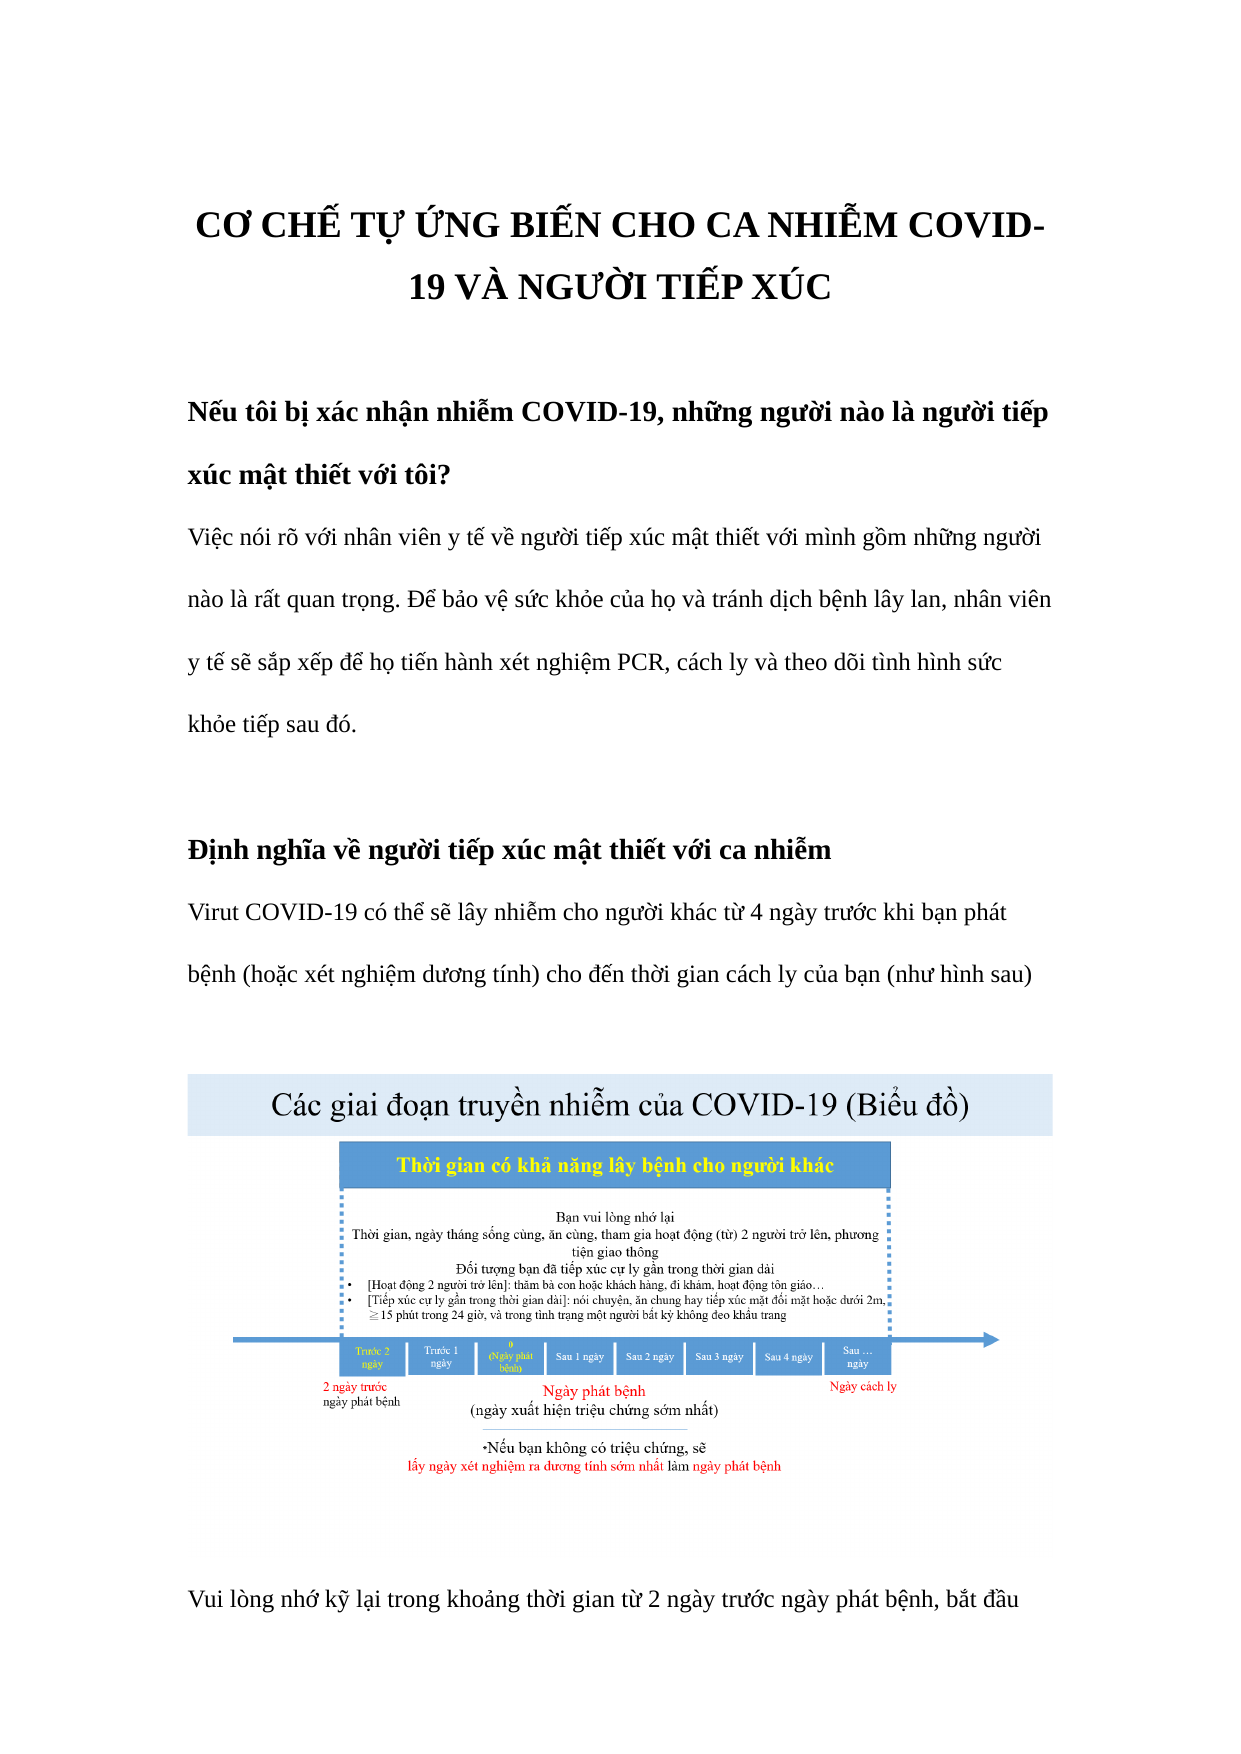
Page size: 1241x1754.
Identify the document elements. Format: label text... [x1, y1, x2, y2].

text Virut COVID-19 có thể sẽ lây nhiễm cho người khác từ 4 ngày trước khi bạn phát bệnh (hoặc xét nghiệm dương tính) cho đến thời gian cách ly của bạn (như hình sau) [187, 869, 1053, 994]
text CƠ CHẾ TỰ ỨNG BIẾN CHO CA NHIỄM COVID-19 VÀ NGƯỜI TIẾP XÚC [187, 182, 1053, 307]
text Nếu tôi bị xác nhận nhiễm COVID-19, những người nào là người tiếp xúc mật thiết với tôi? [187, 369, 1053, 494]
text Vui lòng nhớ kỹ lại trong khoảng thời gian từ 2 ngày trước ngày phát bệnh, bắt đầu [187, 1558, 1053, 1619]
text Định nghĩa về người tiếp xúc mật thiết với ca nhiễm [187, 807, 1053, 869]
text Việc nói rõ với nhân viên y tế về người tiếp xúc mật thiết với mình gồm những người nào là rất quan trọng. Để bảo vệ sức khỏe của họ và tránh dịch bệnh lây lan, nhân viên y tế sẽ sắp xếp để họ tiến hành xét nghiệm PCR, cách ly và theo dõi tình hình sức khỏe tiếp sau đó. [187, 494, 1053, 744]
